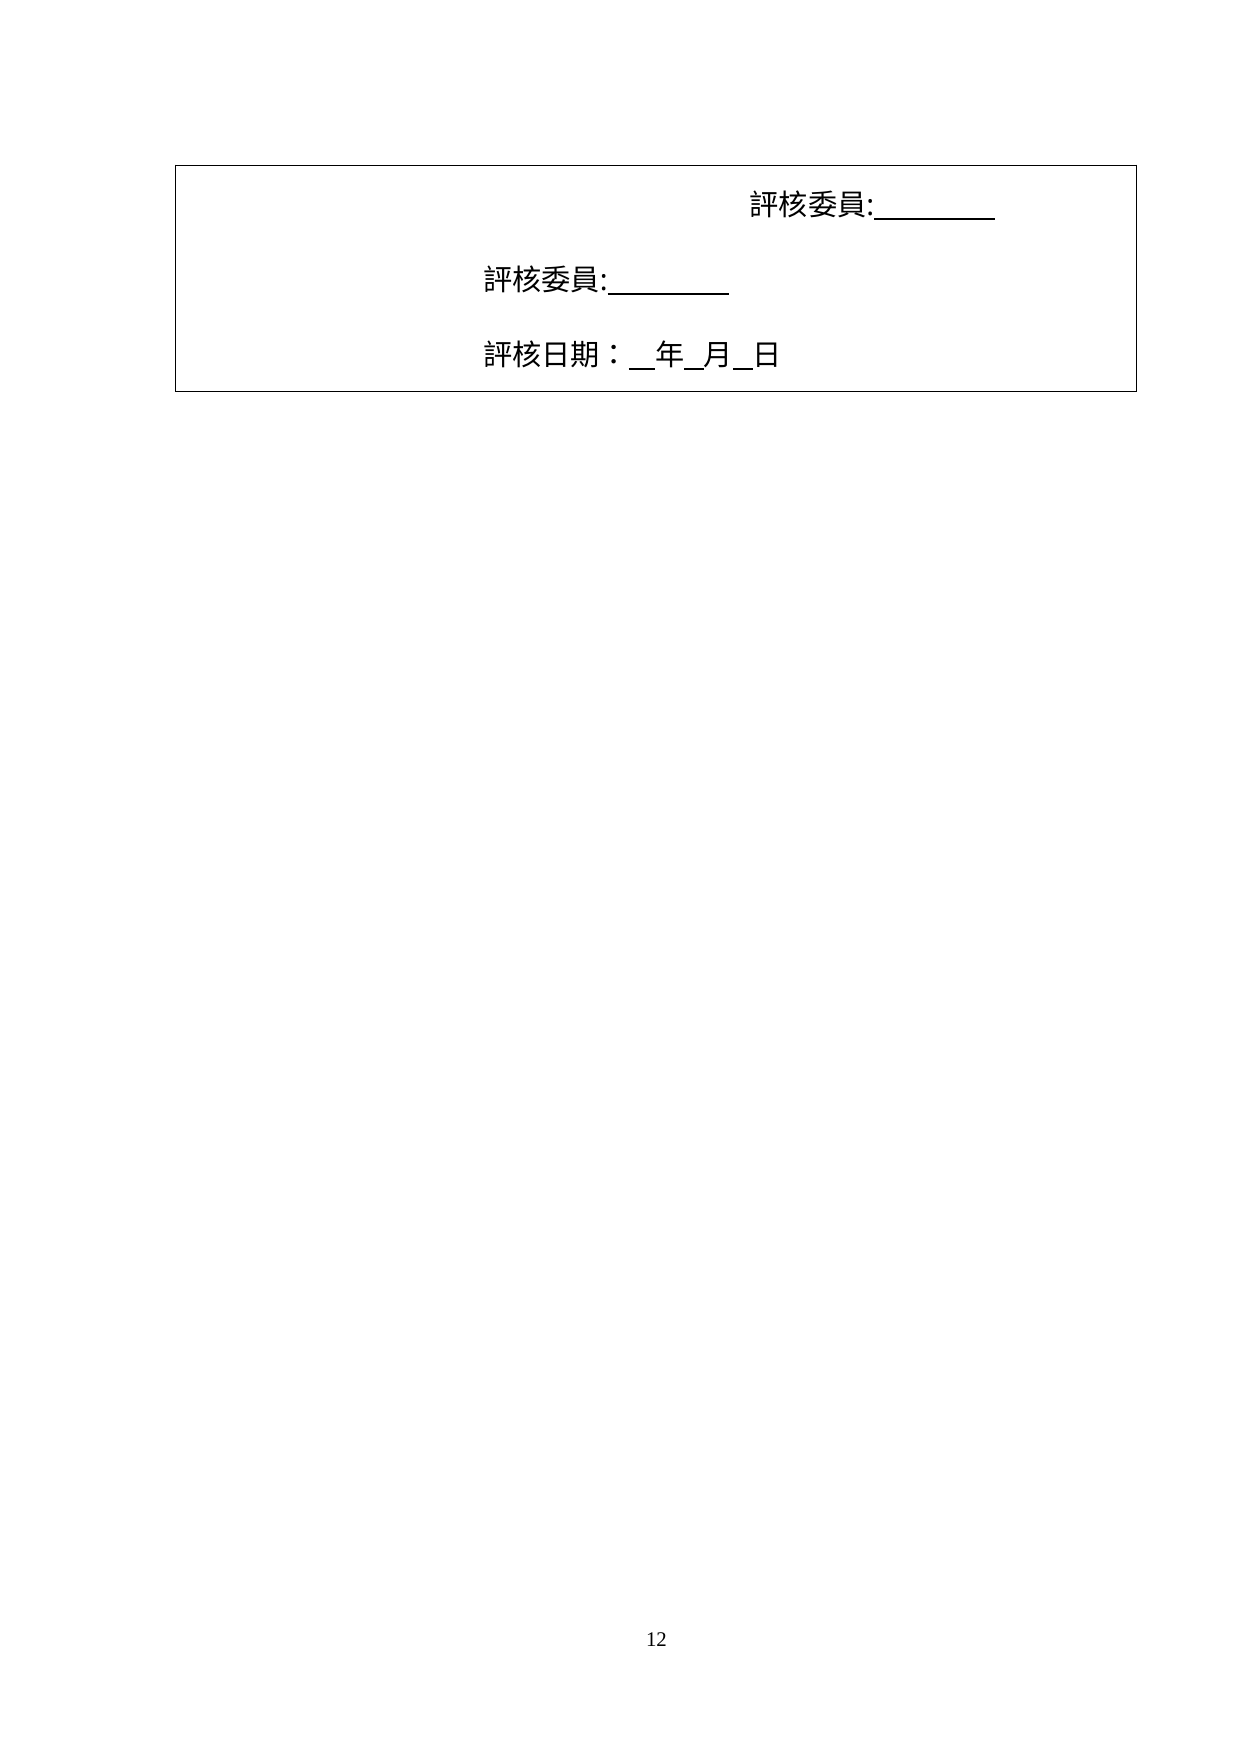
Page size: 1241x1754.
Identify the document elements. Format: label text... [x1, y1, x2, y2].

table_header 評核委員: 評核委員: 評核日期： 年 月 日 [176, 166, 1136, 391]
